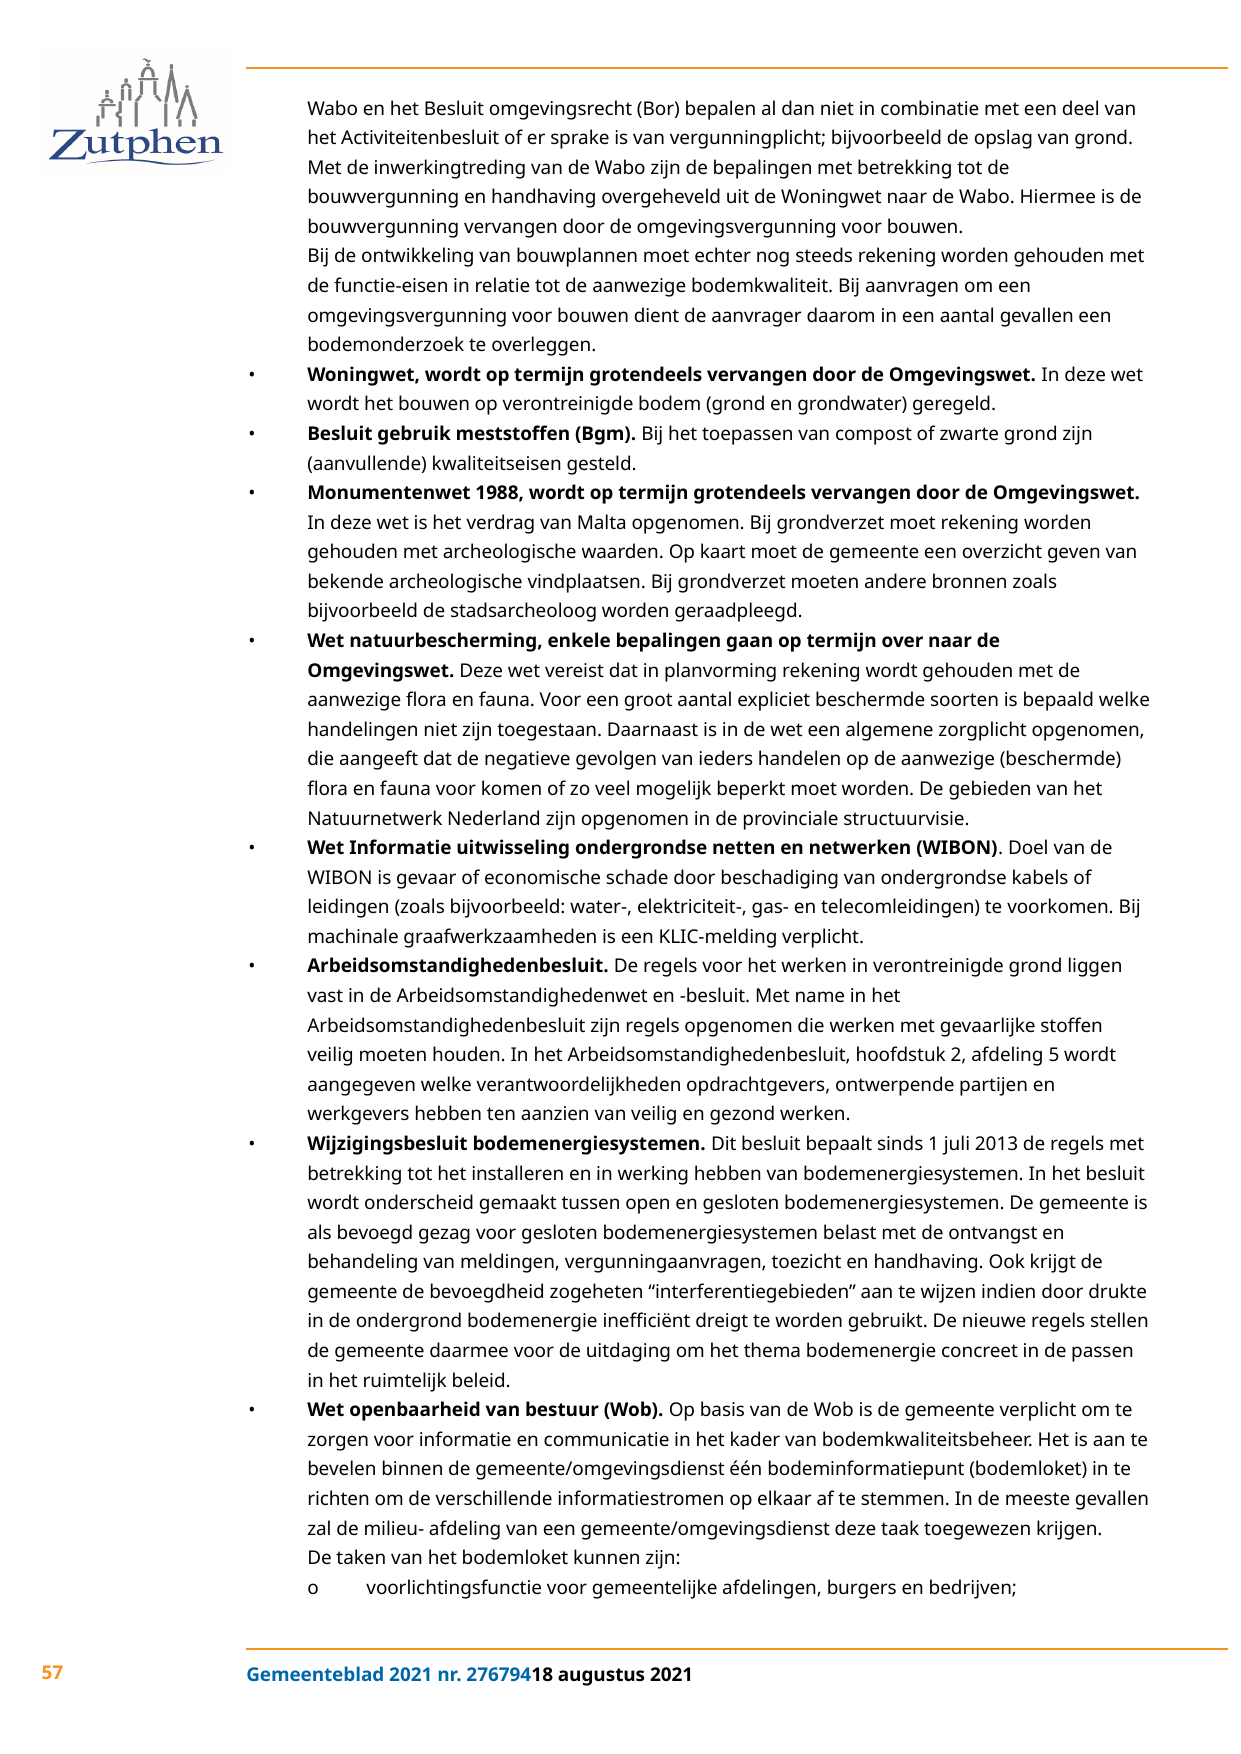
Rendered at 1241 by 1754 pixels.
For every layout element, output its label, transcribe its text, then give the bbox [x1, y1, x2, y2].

list Wet openbaarheid van bestuur (Wob). Op basis van de Wob is de gemeente verplicht om te zorgen voor informatie en communicatie in het kader van bodemkwaliteitsbeheer. Het is aan te bevelen binnen de gemeente/omgevingsdienst één bodeminformatiepunt (bodemloket) in te richten om de verschillende informatiestromen op elkaar af te stemmen. In de meeste gevallen zal de milieu- afdeling van een gemeente/omgevingsdienst deze taak toegewezen krijgen. [248, 1396, 1152, 1541]
list Wabo en het Besluit omgevingsrecht (Bor) bepalen al dan niet in combinatie met een deel van het Activiteitenbesluit of er sprake is van vergunningplicht; bijvoorbeeld de opslag van grond. [248, 95, 1152, 150]
picture [41, 47, 231, 172]
list Wet Informatie uitwisseling ondergrondse netten en netwerken (WIBON). Doel van de WIBON is gevaar of economische schade door beschadiging van ondergrondse kabels of leidingen (zoals bijvoorbeeld: water-, elektriciteit-, gas- en telecomleidingen) te voorkomen. Bij machinale graafwerkzaamheden is een KLIC-melding verplicht. [248, 834, 1152, 949]
list Wet natuurbescherming, enkele bepalingen gaan op termijn over naar de Omgevingswet. Deze wet vereist dat in planvorming rekening wordt gehouden met de aanwezige flora en fauna. Voor een groot aantal expliciet beschermde soorten is bepaald welke handelingen niet zijn toegestaan. Daarnaast is in de wet een algemene zorgplicht opgenomen, die aangeeft dat de negatieve gevolgen van ieders handelen op de aanwezige (beschermde) flora en fauna voor komen of zo veel mogelijk beperkt moet worden. De gebieden van het Natuurnetwerk Nederland zijn opgenomen in de provinciale structuurvisie. [248, 627, 1152, 831]
list Monumentenwet 1988, wordt op termijn grotendeels vervangen door de Omgevingswet. In deze wet is het verdrag van Malta opgenomen. Bij grondverzet moet rekening worden gehouden met archeologische waarden. Op kaart moet de gemeente een overzicht geven van bekende archeologische vindplaatsen. Bij grondverzet moeten andere bronnen zoals bijvoorbeeld de stadsarcheoloog worden geraadpleegd. [248, 479, 1152, 623]
list De taken van het bodemloket kunnen zijn: [248, 1544, 1152, 1570]
list Besluit gebruik meststoffen (Bgm). Bij het toepassen van compost of zwarte grond zijn (aanvullende) kwaliteitseisen gesteld. [248, 420, 1152, 476]
list Wijzigingsbesluit bodemenergiesystemen. Dit besluit bepaalt sinds 1 juli 2013 de regels met betrekking tot het installeren en in werking hebben van bodemenergiesystemen. In het besluit wordt onderscheid gemaakt tussen open en gesloten bodemenergiesystemen. De gemeente is als bevoegd gezag voor gesloten bodemenergiesystemen belast met de ontvangst en behandeling van meldingen, vergunningaanvragen, toezicht en handhaving. Ook krijgt de gemeente de bevoegdheid zogeheten “interferentiegebieden” aan te wijzen indien door drukte in de ondergrond bodemenergie inefficiënt dreigt te worden gebruikt. De nieuwe regels stellen de gemeente daarmee voor de uitdaging om het thema bodemenergie concreet in de passen in het ruimtelijk beleid. [248, 1130, 1152, 1393]
list Bij de ontwikkeling van bouwplannen moet echter nog steeds rekening worden gehouden met de functie-eisen in relatie tot de aanwezige bodemkwaliteit. Bij aanvragen om een omgevingsvergunning voor bouwen dient de aanvrager daarom in een aantal gevallen een bodemonderzoek te overleggen. [248, 243, 1152, 357]
list Arbeidsomstandighedenbesluit. De regels voor het werken in verontreinigde grond liggen vast in de Arbeidsomstandighedenwet en -besluit. Met name in het Arbeidsomstandighedenbesluit zijn regels opgenomen die werken met gevaarlijke stoffen veilig moeten houden. In het Arbeidsomstandighedenbesluit, hoofdstuk 2, afdeling 5 wordt aangegeven welke verantwoordelijkheden opdrachtgevers, ontwerpende partijen en werkgevers hebben ten aanzien van veilig en gezond werken. [248, 953, 1152, 1126]
list Met de inwerkingtreding van de Wabo zijn de bepalingen met betrekking tot de bouwvergunning en handhaving overgeheveld uit de Woningwet naar de Wabo. Hiermee is de bouwvergunning vervangen door de omgevingsvergunning voor bouwen. [248, 154, 1152, 239]
list Woningwet, wordt op termijn grotendeels vervangen door de Omgevingswet. In deze wet wordt het bouwen op verontreinigde bodem (grond en grondwater) geregeld. [248, 361, 1152, 416]
list voorlichtingsfunctie voor gemeentelijke afdelingen, burgers en bedrijven; [307, 1574, 1152, 1600]
